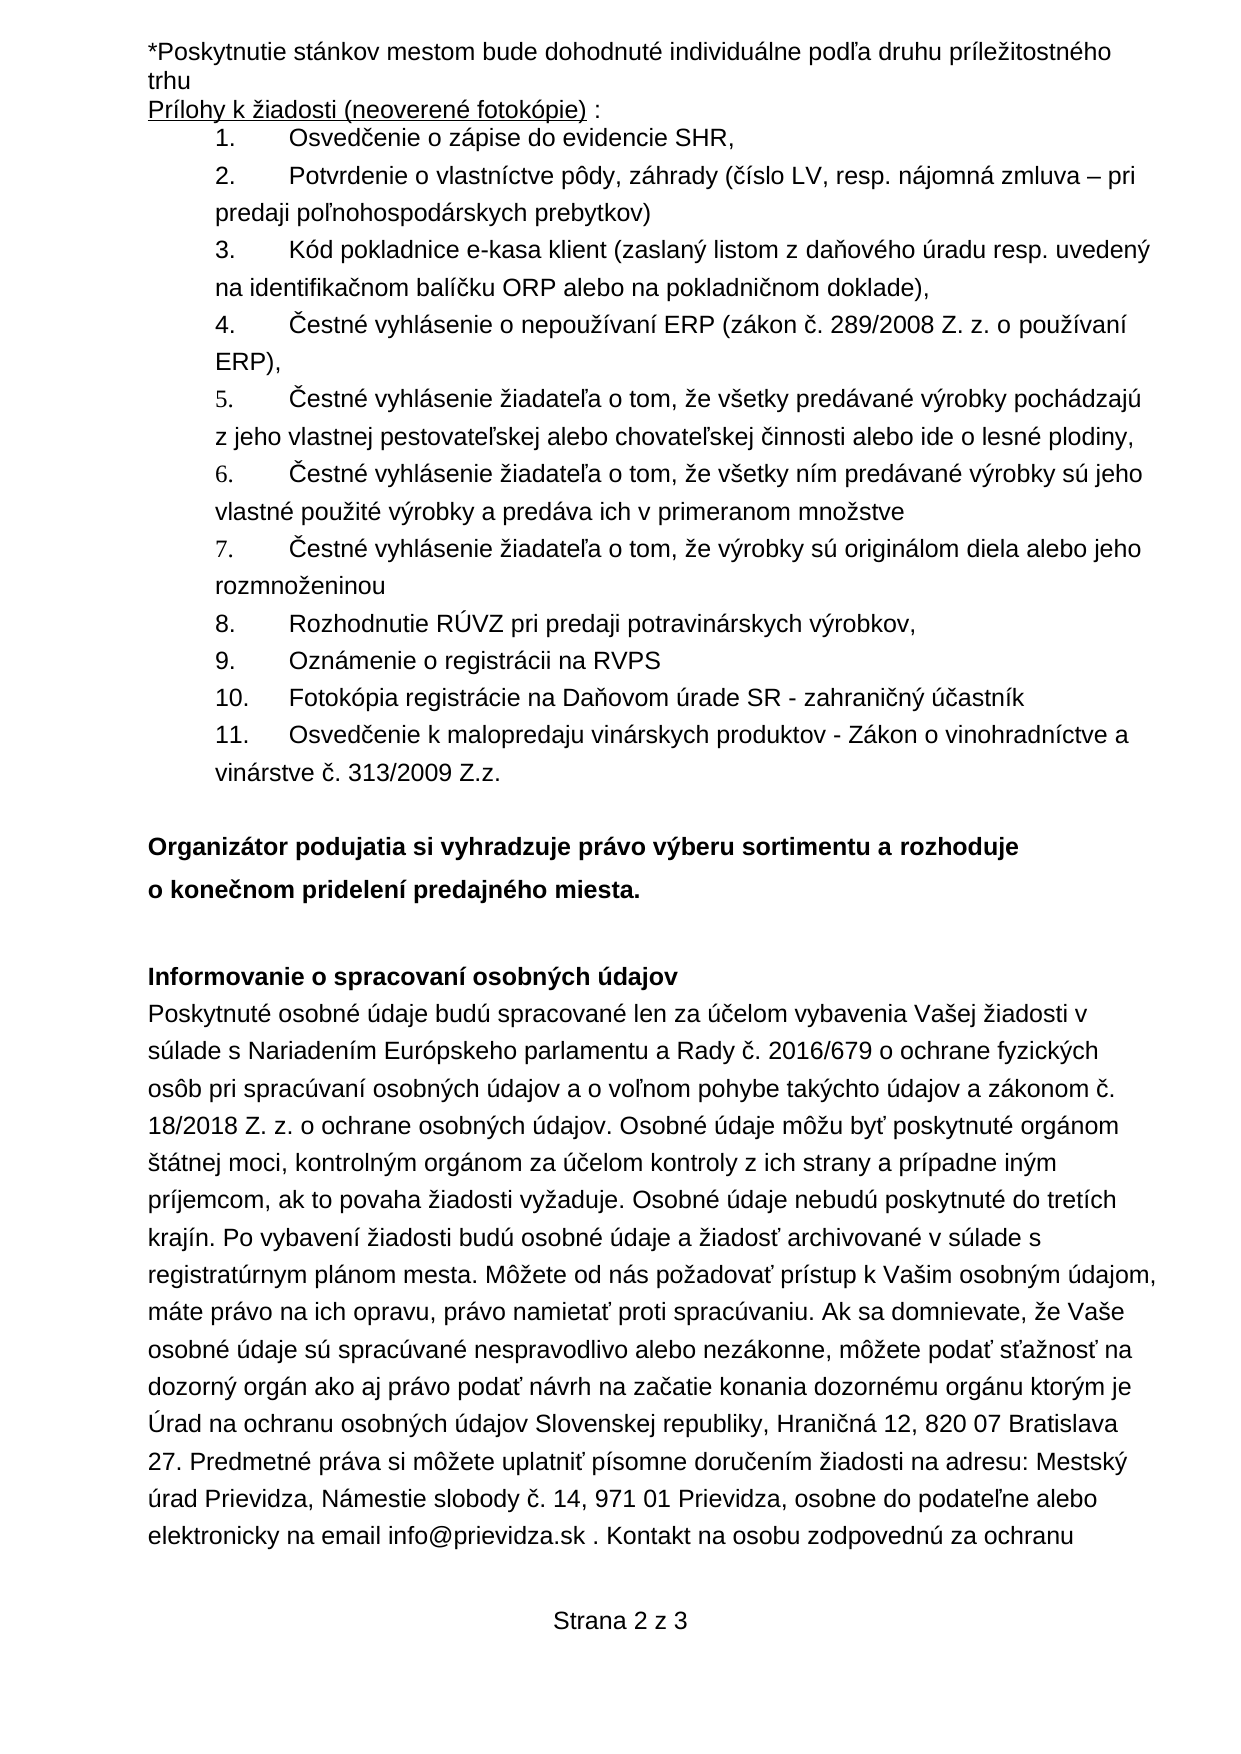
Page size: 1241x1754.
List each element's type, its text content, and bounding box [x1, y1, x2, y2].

list Osvedčenie o zápise do evidencie SHR, [215, 123, 1161, 152]
list Potvrdenie o vlastníctve pôdy, záhrady (číslo LV, resp. nájomná zmluva – pri predaji poľnohospodárskych prebytkov) [215, 161, 1161, 227]
text *Poskytnutie stánkov mestom bude dohodnuté individuálne podľa druhu príležitostného trhu [148, 37, 1161, 95]
list Fotokópia registrácie na Daňovom úrade SR - zahraničný účastník [215, 683, 1161, 712]
list Čestné vyhlásenie o nepoužívaní ERP (zákon č. 289/2008 Z. z. o používaní ERP), [215, 310, 1161, 376]
text Prílohy k žiadosti (neoverené fotokópie) : [148, 95, 1161, 123]
list Kód pokladnice e-kasa klient (zaslaný listom z daňového úradu resp. uvedený na identifikačnom balíčku ORP alebo na pokladničnom doklade), [215, 235, 1161, 301]
text Organizátor podujatia si vyhradzuje právo výberu sortimentu a rozhoduje o konečnom pridelení predajného miesta. [148, 832, 1161, 904]
list Čestné vyhlásenie žiadateľa o tom, že všetky predávané výrobky pochádzajú z jeho vlastnej pestovateľskej alebo chovateľskej činnosti alebo ide o lesné plodiny, [215, 384, 1161, 451]
text Informovanie o spracovaní osobných údajov [148, 962, 1161, 990]
list Oznámenie o registrácii na RVPS [215, 646, 1161, 674]
text Poskytnuté osobné údaje budú spracované len za účelom vybavenia Vašej žiadosti v súlade s Nariadením Európskeho parlamentu a Rady č. 2016/679 o ochrane fyzických osôb pri spracúvaní osobných údajov a o voľnom pohybe takýchto údajov a zákonom č. 18/2018 Z. z. o ochrane osobných údajov. Osobné údaje môžu byť poskytnuté orgánom štátnej moci, kontrolným orgánom za účelom kontroly z ich strany a prípadne iným príjemcom, ak to povaha žiadosti vyžaduje. Osobné údaje nebudú poskytnuté do tretích krajín. Po vybavení žiadosti budú osobné údaje a žiadosť archivované v súlade s registratúrnym plánom mesta. Môžete od nás požadovať prístup k Vašim osobným údajom, máte právo na ich opravu, právo namietať proti spracúvaniu. Ak sa domnievate, že Vaše osobné údaje sú spracúvané nespravodlivo alebo nezákonne, môžete podať sťažnosť na dozorný orgán ako aj právo podať návrh na začatie konania dozornému orgánu ktorým je Úrad na ochranu osobných údajov Slovenskej republiky, Hraničná 12, 820 07 Bratislava 27. Predmetné práva si môžete uplatniť písomne doručením žiadosti na adresu: Mestský úrad Prievidza, Námestie slobody č. 14, 971 01 Prievidza, osobne do podateľne alebo elektronicky na email info@prievidza.sk . Kontakt na osobu zodpovednú za ochranu [148, 999, 1161, 1550]
list Čestné vyhlásenie žiadateľa o tom, že výrobky sú originálom diela alebo jeho rozmnoženinou [215, 534, 1161, 600]
list Osvedčenie k malopredaju vinárskych produktov - Zákon o vinohradníctve a vinárstve č. 313/2009 Z.z. [215, 720, 1161, 786]
list Rozhodnutie RÚVZ pri predaji potravinárskych výrobkov, [215, 608, 1161, 637]
list Čestné vyhlásenie žiadateľa o tom, že všetky ním predávané výrobky sú jeho vlastné použité výrobky a predáva ich v primeranom množstve [215, 459, 1161, 525]
